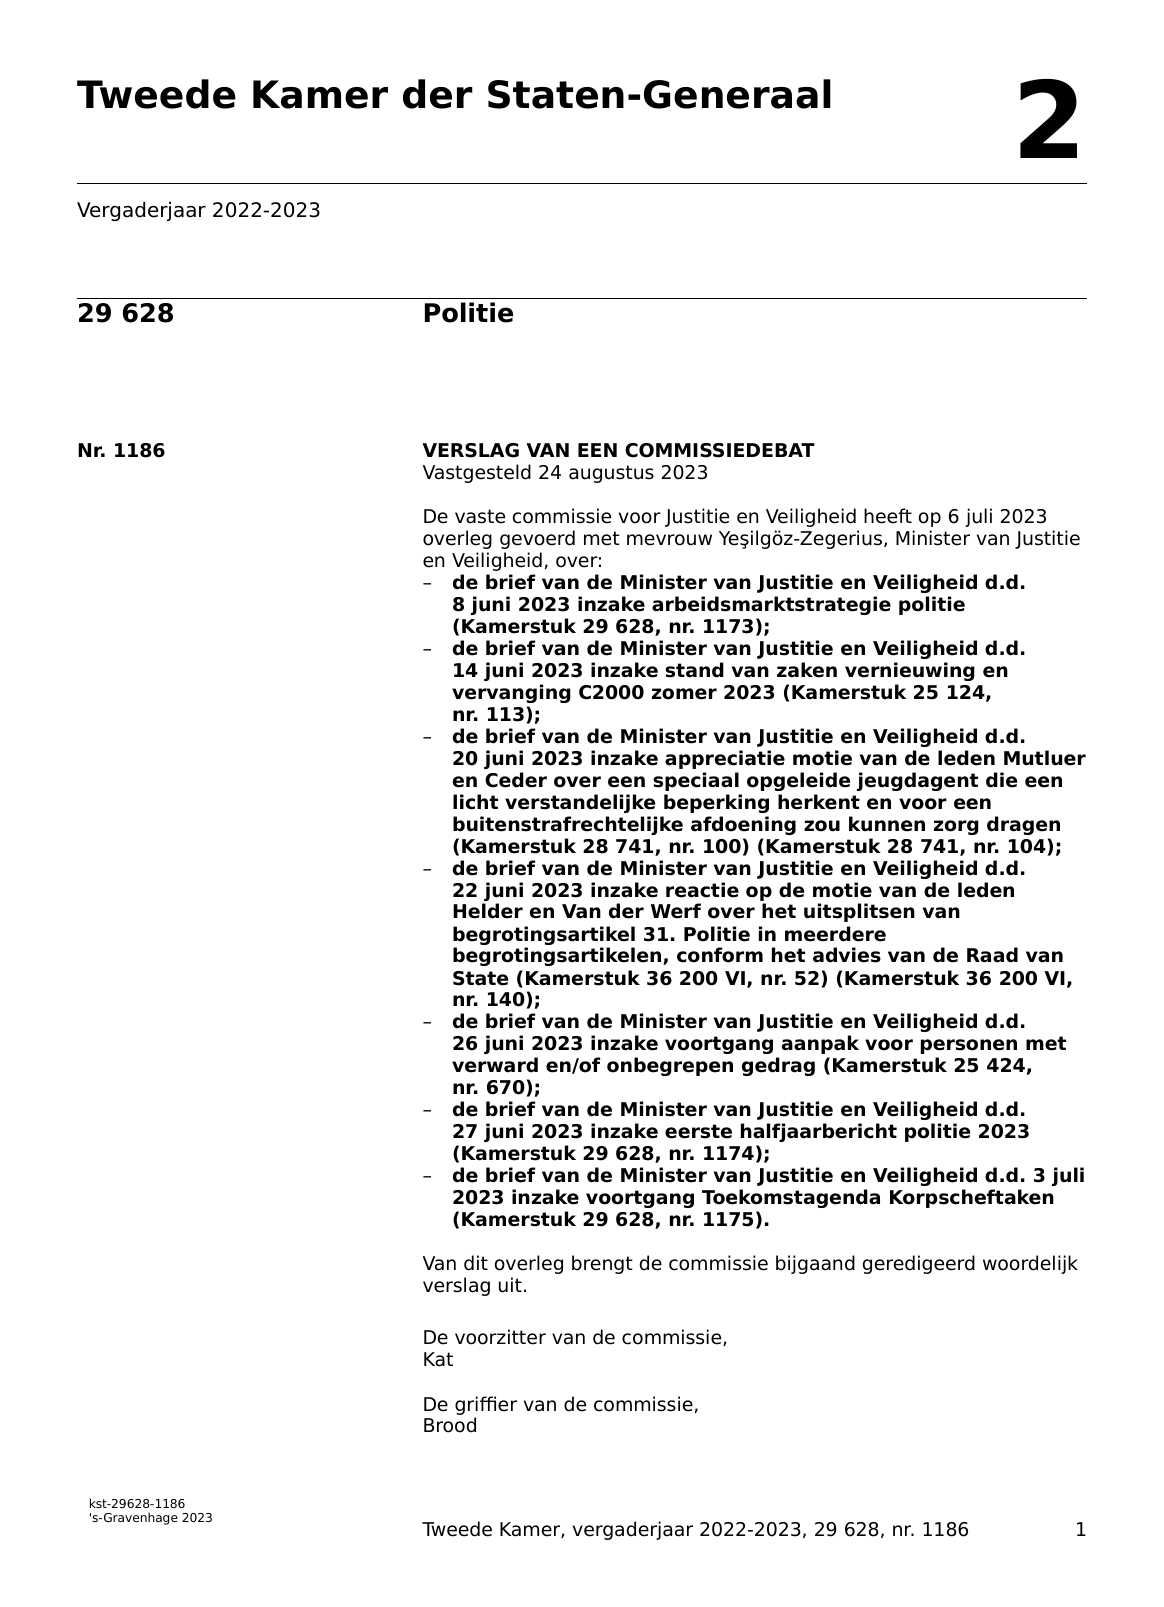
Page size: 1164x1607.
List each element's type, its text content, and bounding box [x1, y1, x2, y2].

text – de brief van de Minister van Justitie en Veiligheid d.d. 26 juni 2023 inzake voortgang aanpak voor personen met verward en/of onbegrepen gedrag (Kamerstuk 25 424, nr. 670); [422, 1011, 1087, 1099]
text De vaste commissie voor Justitie en Veiligheid heeft op 6 juli 2023 overleg gevoerd met mevrouw Yeşilgöz-Zegerius, Minister van Justitie en Veiligheid, over: [422, 506, 1087, 572]
subtitle Nr. 1186 VERSLAG VAN EEN COMMISSIEDEBAT [77, 440, 1087, 462]
table_header Tweede Kamer der Staten-Generaal [77, 59, 886, 183]
text De voorzitter van de commissie, Kat [422, 1327, 1087, 1371]
text – de brief van de Minister van Justitie en Veiligheid d.d. 3 juli 2023 inzake voortgang Toekomstagenda Korpscheftaken (Kamerstuk 29 628, nr. 1175). [422, 1165, 1087, 1231]
text – de brief van de Minister van Justitie en Veiligheid d.d. 22 juni 2023 inzake reactie op de motie van de leden Helder en Van der Werf over het uitsplitsen van begrotingsartikel 31. Politie in meerdere begrotingsartikelen, conform het advies van de Raad van State (Kamerstuk 36 200 VI, nr. 52) (Kamerstuk 36 200 VI, nr. 140); [422, 857, 1087, 1011]
text – de brief van de Minister van Justitie en Veiligheid d.d. 8 juni 2023 inzake arbeidsmarktstrategie politie (Kamerstuk 29 628, nr. 1173); [422, 572, 1087, 638]
text – de brief van de Minister van Justitie en Veiligheid d.d. 20 juni 2023 inzake appreciatie motie van de leden Mutluer en Ceder over een speciaal opgeleide jeugdagent die een licht verstandelijke beperking herkent en voor een buitenstrafrechtelijke afdoening zou kunnen zorg dragen (Kamerstuk 28 741, nr. 100) (Kamerstuk 28 741, nr. 104); [422, 726, 1087, 857]
text 's-Gravenhage 2023 [88, 1511, 323, 1525]
table_header 2 [886, 59, 1087, 183]
subtitle 29 628 Politie [77, 299, 1087, 329]
text – de brief van de Minister van Justitie en Veiligheid d.d. 27 juni 2023 inzake eerste halfjaarbericht politie 2023 (Kamerstuk 29 628, nr. 1174); [422, 1099, 1087, 1165]
text Van dit overleg brengt de commissie bijgaand geredigeerd woordelijk verslag uit. [422, 1253, 1087, 1297]
table_cell Vergaderjaar 2022-2023 [77, 184, 1087, 298]
text De griffier van de commissie, Brood [422, 1393, 1087, 1437]
text – de brief van de Minister van Justitie en Veiligheid d.d. 14 juni 2023 inzake stand van zaken vernieuwing en vervanging C2000 zomer 2023 (Kamerstuk 25 124, nr. 113); [422, 638, 1087, 726]
text Vastgesteld 24 augustus 2023 [422, 462, 1087, 484]
text kst-29628-1186 [88, 1497, 323, 1511]
